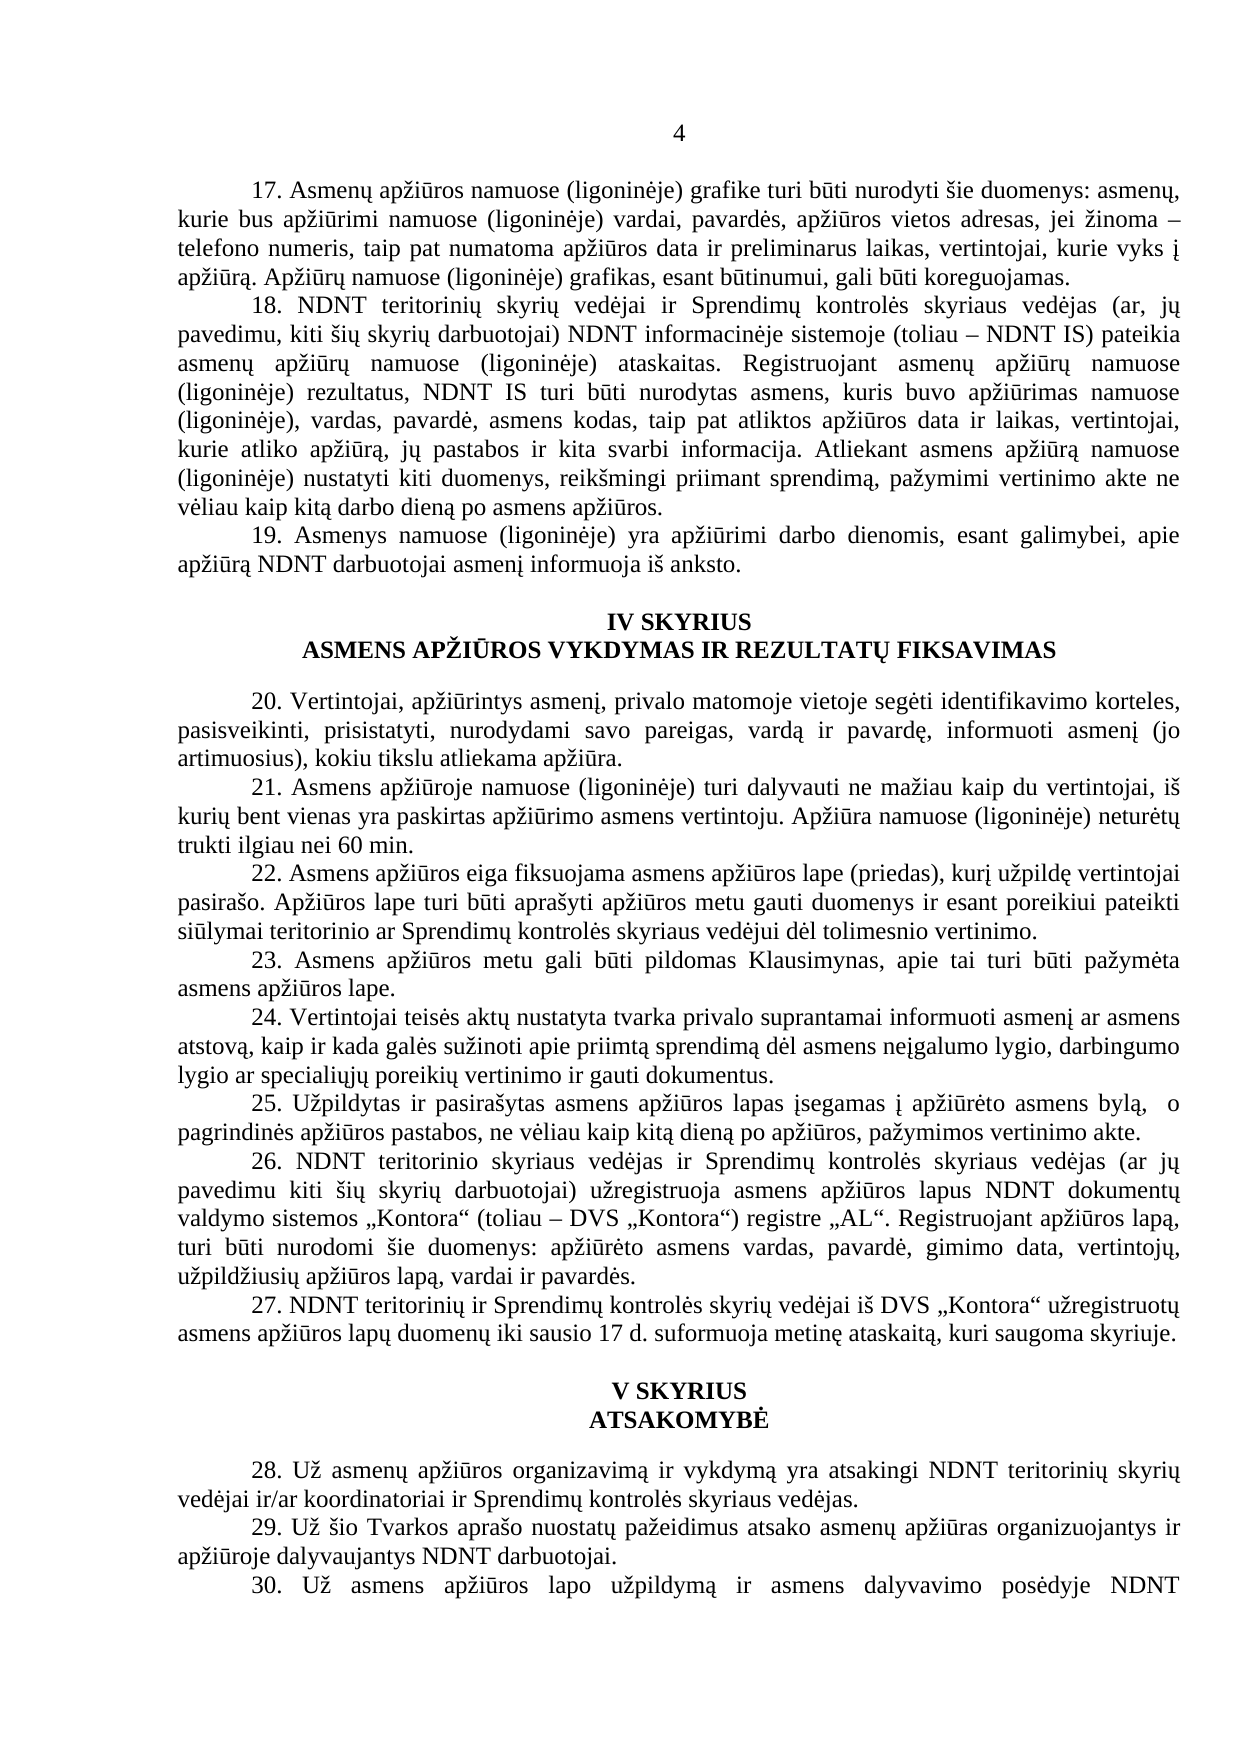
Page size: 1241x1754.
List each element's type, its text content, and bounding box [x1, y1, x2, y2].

text ATSAKOMYBĖ [177, 1405, 1181, 1433]
text 26. NDNT teritorinio skyriaus vedėjas ir Sprendimų kontrolės skyriaus vedėjas (ar jų pavedimu kiti šių skyrių darbuotojai) užregistruoja asmens apžiūros lapus NDNT dokumentų valdymo sistemos „Kontora“ (toliau – DVS „Kontora“) registre „AL“. Registruojant apžiūros lapą, turi būti nurodomi šie duomenys: apžiūrėto asmens vardas, pavardė, gimimo data, vertintojų, užpildžiusių apžiūros lapą, vardai ir pavardės. [177, 1146, 1181, 1290]
text 20. Vertintojai, apžiūrintys asmenį, privalo matomoje vietoje segėti identifikavimo korteles, pasisveikinti, prisistatyti, nurodydami savo pareigas, vardą ir pavardę, informuoti asmenį (jo artimuosius), kokiu tikslu atliekama apžiūra. [177, 686, 1181, 772]
text V SKYRIUS [177, 1376, 1181, 1405]
text 18. NDNT teritorinių skyrių vedėjai ir Sprendimų kontrolės skyriaus vedėjas (ar, jų pavedimu, kiti šių skyrių darbuotojai) NDNT informacinėje sistemoje (toliau – NDNT IS) pateikia asmenų apžiūrų namuose (ligoninėje) ataskaitas. Registruojant asmenų apžiūrų namuose (ligoninėje) rezultatus, NDNT IS turi būti nurodytas asmens, kuris buvo apžiūrimas namuose (ligoninėje), vardas, pavardė, asmens kodas, taip pat atliktos apžiūros data ir laikas, vertintojai, kurie atliko apžiūrą, jų pastabos ir kita svarbi informacija. Atliekant asmens apžiūrą namuose (ligoninėje) nustatyti kiti duomenys, reikšmingi priimant sprendimą, pažymimi vertinimo akte ne vėliau kaip kitą darbo dieną po asmens apžiūros. [177, 291, 1181, 521]
text 23. Asmens apžiūros metu gali būti pildomas Klausimynas, apie tai turi būti pažymėta asmens apžiūros lape. [177, 945, 1181, 1002]
text 22. Asmens apžiūros eiga fiksuojama asmens apžiūros lape (priedas), kurį užpildę vertintojai pasirašo. Apžiūros lape turi būti aprašyti apžiūros metu gauti duomenys ir esant poreikiui pateikti siūlymai teritorinio ar Sprendimų kontrolės skyriaus vedėjui dėl tolimesnio vertinimo. [177, 858, 1181, 945]
text 21. Asmens apžiūroje namuose (ligoninėje) turi dalyvauti ne mažiau kaip du vertintojai, iš kurių bent vienas yra paskirtas apžiūrimo asmens vertintoju. Apžiūra namuose (ligoninėje) neturėtų trukti ilgiau nei 60 min. [177, 772, 1181, 858]
text ASMENS APŽIŪROS VYKDYMAS IR REZULTATŲ FIKSAVIMAS [177, 636, 1181, 664]
text 29. Už šio Tvarkos aprašo nuostatų pažeidimus atsako asmenų apžiūras organizuojantys ir apžiūroje dalyvaujantys NDNT darbuotojai. [177, 1512, 1181, 1570]
text 30. Už asmens apžiūros lapo užpildymą ir asmens dalyvavimo posėdyje NDNT [177, 1570, 1181, 1599]
text 27. NDNT teritorinių ir Sprendimų kontrolės skyrių vedėjai iš DVS „Kontora“ užregistruotų asmens apžiūros lapų duomenų iki sausio 17 d. suformuoja metinę ataskaitą, kuri saugoma skyriuje. [177, 1290, 1181, 1347]
text 17. Asmenų apžiūros namuose (ligoninėje) grafike turi būti nurodyti šie duomenys: asmenų, kurie bus apžiūrimi namuose (ligoninėje) vardai, pavardės, apžiūros vietos adresas, jei žinoma – telefono numeris, taip pat numatoma apžiūros data ir preliminarus laikas, vertintojai, kurie vyks į apžiūrą. Apžiūrų namuose (ligoninėje) grafikas, esant būtinumui, gali būti koreguojamas. [177, 176, 1181, 291]
text 24. Vertintojai teisės aktų nustatyta tvarka privalo suprantamai informuoti asmenį ar asmens atstovą, kaip ir kada galės sužinoti apie priimtą sprendimą dėl asmens neįgalumo lygio, darbingumo lygio ar specialiųjų poreikių vertinimo ir gauti dokumentus. [177, 1002, 1181, 1088]
text 19. Asmenys namuose (ligoninėje) yra apžiūrimi darbo dienomis, esant galimybei, apie apžiūrą NDNT darbuotojai asmenį informuoja iš anksto. [177, 521, 1181, 578]
text IV SKYRIUS [177, 607, 1181, 636]
text 28. Už asmenų apžiūros organizavimą ir vykdymą yra atsakingi NDNT teritorinių skyrių vedėjai ir/ar koordinatoriai ir Sprendimų kontrolės skyriaus vedėjas. [177, 1455, 1181, 1512]
text 25. Užpildytas ir pasirašytas asmens apžiūros lapas įsegamas į apžiūrėto asmens bylą, o pagrindinės apžiūros pastabos, ne vėliau kaip kitą dieną po apžiūros, pažymimos vertinimo akte. [177, 1088, 1181, 1146]
